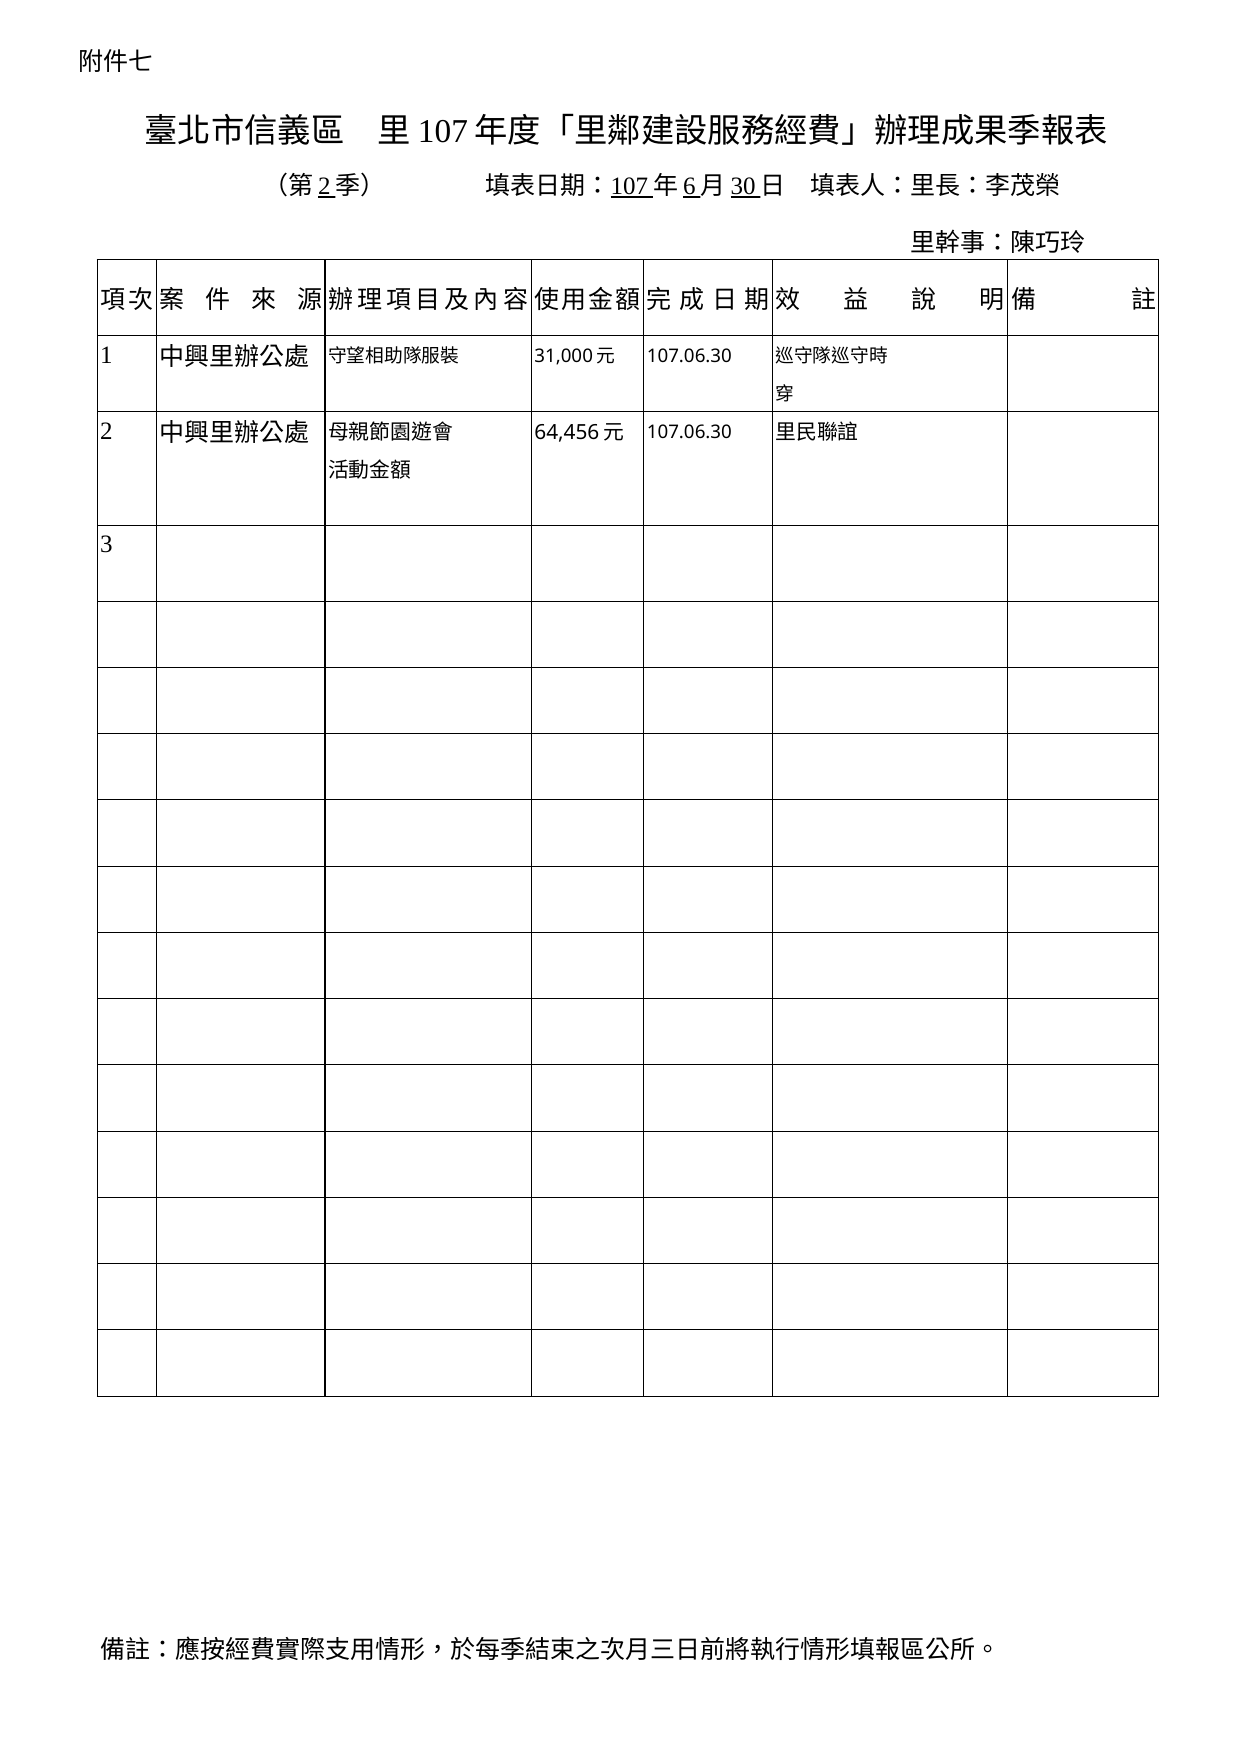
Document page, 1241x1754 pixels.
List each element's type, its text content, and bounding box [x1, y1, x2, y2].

table_cell [326, 999, 531, 1064]
text 里幹事：陳巧玲 [100, 221, 1152, 259]
table_cell [773, 668, 1007, 733]
table_cell [644, 734, 772, 799]
table_cell [644, 1264, 772, 1329]
table_cell [326, 933, 531, 998]
table_header 案件來源 [157, 260, 324, 335]
table_cell [1008, 933, 1158, 998]
table_cell [532, 526, 643, 601]
table_cell [326, 734, 531, 799]
table_cell [532, 1198, 643, 1263]
table_cell [773, 1264, 1007, 1329]
table_cell [773, 933, 1007, 998]
table_cell [157, 602, 324, 667]
table_cell [644, 1065, 772, 1131]
table_cell [98, 933, 156, 998]
table_cell [157, 734, 324, 799]
table_cell [773, 602, 1007, 667]
table_cell [157, 867, 324, 932]
table_cell [1008, 412, 1158, 524]
table_cell [157, 1198, 324, 1263]
table_cell [1008, 1132, 1158, 1197]
table_cell 1 [98, 336, 156, 411]
table_cell [773, 1330, 1007, 1396]
table_cell [98, 1132, 156, 1197]
table_cell [532, 867, 643, 932]
table_cell [532, 734, 643, 799]
table_cell [157, 1330, 324, 1396]
table_cell [326, 602, 531, 667]
table_cell [1008, 1198, 1158, 1263]
table_cell [532, 1065, 643, 1131]
table_cell [157, 526, 324, 601]
table_cell 中興里辦公處 [157, 412, 324, 524]
table_cell [644, 602, 772, 667]
table_cell [157, 1264, 324, 1329]
table_cell [773, 734, 1007, 799]
table_cell [157, 1132, 324, 1197]
table_cell [1008, 526, 1158, 601]
table_header 項次 [98, 260, 156, 335]
table_cell [98, 1198, 156, 1263]
table_header 使用金額 [532, 260, 643, 335]
table_cell [1008, 336, 1158, 411]
table_cell [644, 800, 772, 866]
text 附件七 [78, 41, 179, 78]
table_cell [532, 999, 643, 1064]
table_header 備註 [1008, 260, 1158, 335]
table_cell 母親節園遊會 活動金額 [326, 412, 531, 524]
table_cell 31,000元 [532, 336, 643, 411]
text 臺北市信義區 里107年度「里鄰建設服務經費」辦理成果季報表 [63, 34, 1152, 165]
table_cell [532, 1132, 643, 1197]
table_cell [326, 1132, 531, 1197]
table_cell [1008, 800, 1158, 866]
table_cell 2 [98, 412, 156, 524]
table_cell 3 [98, 526, 156, 601]
table_cell [644, 1132, 772, 1197]
table_cell [98, 999, 156, 1064]
table_cell [1008, 1330, 1158, 1396]
table_cell 64,456元 [532, 412, 643, 524]
table_cell [773, 526, 1007, 601]
table_cell [773, 999, 1007, 1064]
table_cell [98, 1264, 156, 1329]
table_cell [98, 1065, 156, 1131]
table_cell 107.06.30 [644, 412, 772, 524]
table_cell [644, 1330, 772, 1396]
table_cell [644, 526, 772, 601]
table_cell [644, 867, 772, 932]
table_cell [326, 526, 531, 601]
table_cell [1008, 602, 1158, 667]
table_cell [326, 1264, 531, 1329]
table_header 效益說明 [773, 260, 1007, 335]
table_cell [98, 602, 156, 667]
table_cell [98, 1330, 156, 1396]
table_cell [773, 1198, 1007, 1263]
table_cell [644, 668, 772, 733]
table_cell [98, 800, 156, 866]
table_header 完成日期 [644, 260, 772, 335]
table_cell 巡守隊巡守時 穿 [773, 336, 1007, 411]
table_cell [644, 999, 772, 1064]
text （第2季） 填表日期：107年6月30日 填表人：里長：李茂榮 [100, 165, 1152, 203]
table_cell 107.06.30 [644, 336, 772, 411]
table_cell [1008, 1264, 1158, 1329]
table_cell [157, 668, 324, 733]
table_cell [326, 1065, 531, 1131]
table_cell [326, 668, 531, 733]
table_cell [157, 1065, 324, 1131]
table_cell [773, 1132, 1007, 1197]
table_cell [326, 1330, 531, 1396]
table_cell 中興里辦公處 [157, 336, 324, 411]
table_cell [157, 800, 324, 866]
table_cell [326, 1198, 531, 1263]
table_cell [773, 867, 1007, 932]
table_cell [1008, 867, 1158, 932]
table_cell [98, 734, 156, 799]
table_cell [532, 933, 643, 998]
table_cell [532, 602, 643, 667]
table_cell [773, 800, 1007, 866]
table_cell [532, 668, 643, 733]
table_cell [644, 933, 772, 998]
table_cell [98, 668, 156, 733]
table_cell [773, 1065, 1007, 1131]
table_cell 里民聯誼 [773, 412, 1007, 524]
table_cell 守望相助隊服裝 [326, 336, 531, 411]
table_cell [1008, 999, 1158, 1064]
table_cell [532, 800, 643, 866]
table_cell [326, 867, 531, 932]
table_cell [326, 800, 531, 866]
table_cell [1008, 734, 1158, 799]
table_cell [157, 999, 324, 1064]
table_cell [644, 1198, 772, 1263]
table_cell [532, 1264, 643, 1329]
table_cell [1008, 1065, 1158, 1131]
table_cell [98, 867, 156, 932]
table_cell [532, 1330, 643, 1396]
table_header 辦理項目及內容 [326, 260, 531, 335]
table_cell [1008, 668, 1158, 733]
table_cell [157, 933, 324, 998]
